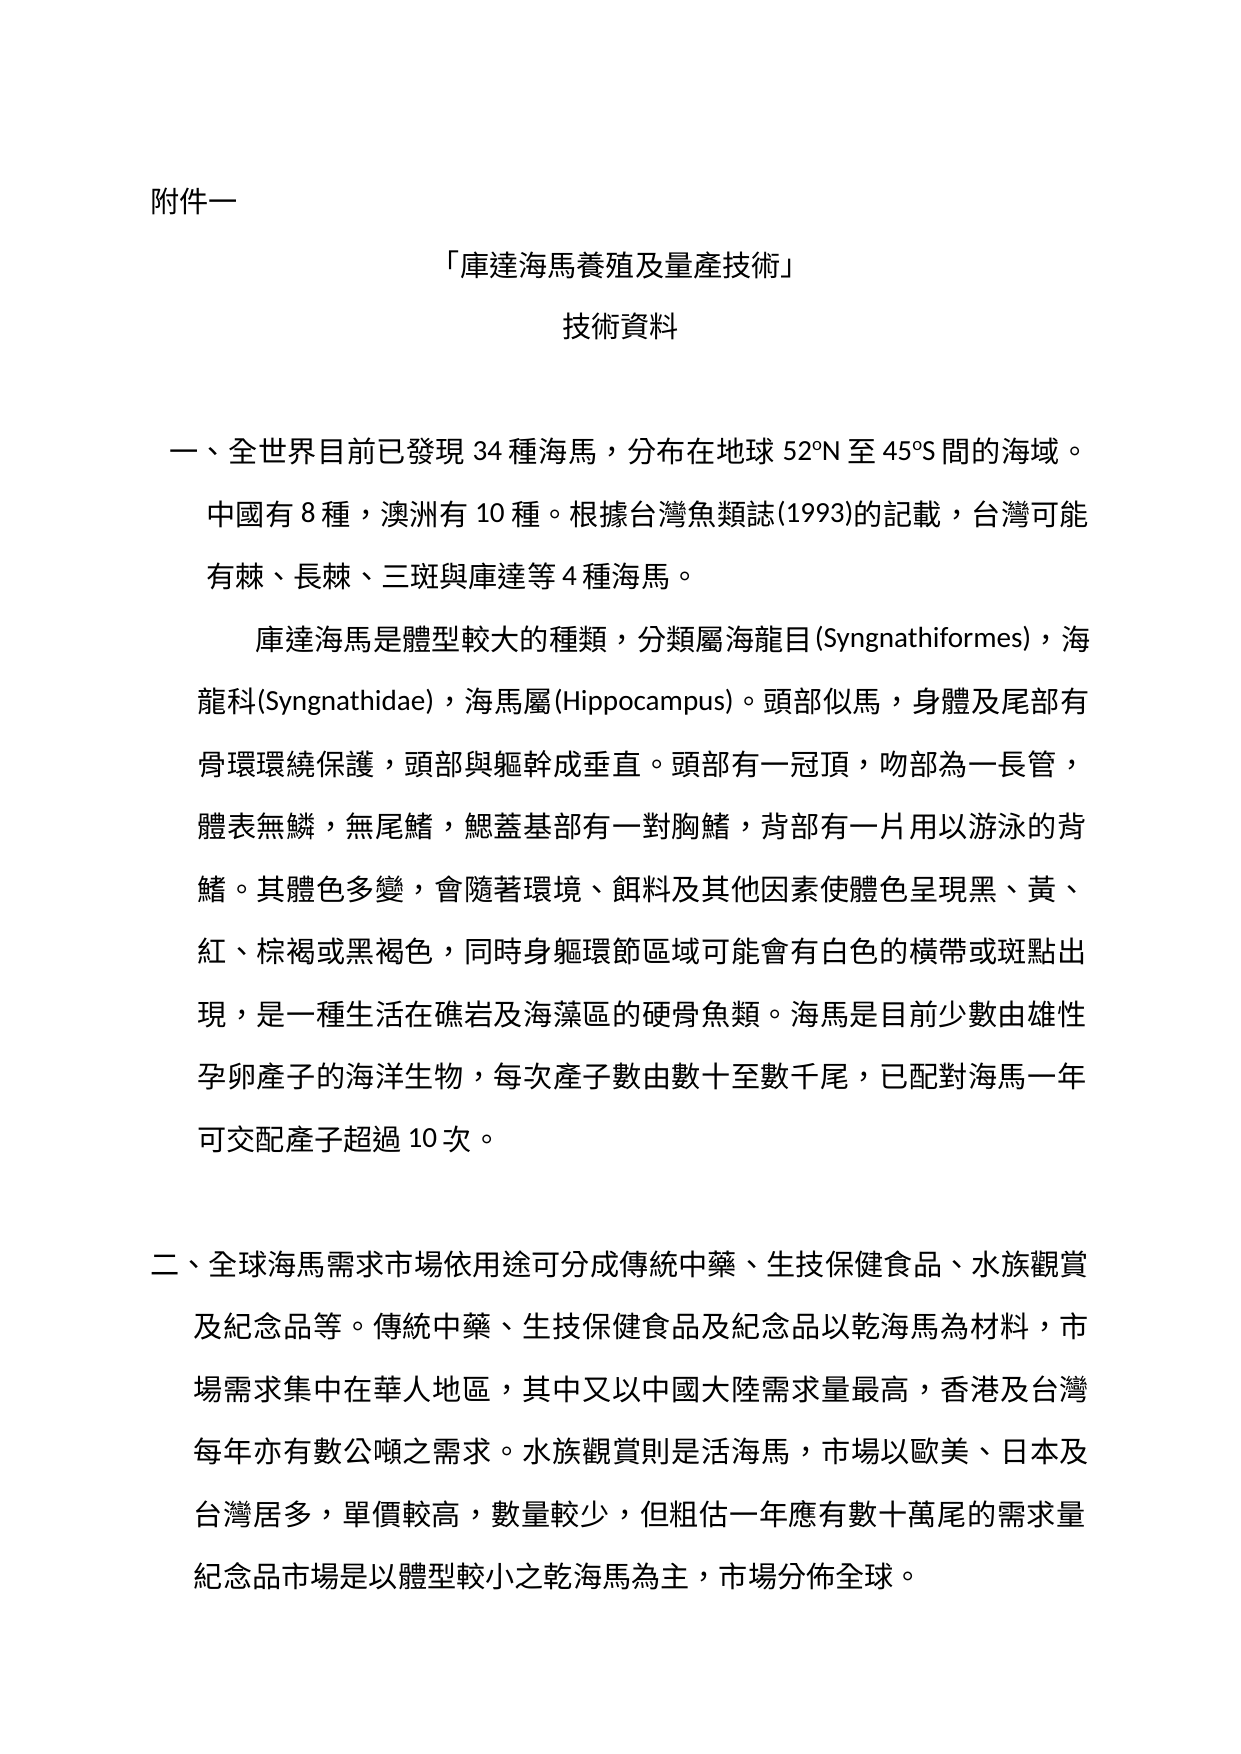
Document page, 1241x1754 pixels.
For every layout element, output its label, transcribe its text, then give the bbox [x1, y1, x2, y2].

text 技術資料 [150, 283, 1090, 346]
text 附件一 [150, 158, 1090, 221]
text 二、全球海馬需求市場依用途可分成傳統中藥、生技保健食品、水族觀賞及紀念品等。傳統中藥、生技保健食品及紀念品以乾海馬為材料，市場需求集中在華人地區，其中又以中國大陸需求量最高，香港及台灣每年亦有數公噸之需求。水族觀賞則是活海馬，市場以歐美、日本及台灣居多，單價較高，數量較少，但粗估一年應有數十萬尾的需求量。紀念品市場是以體型較小之乾海馬為主，市場分佈全球。 [150, 1221, 1090, 1596]
text 庫達海馬是體型較大的種類，分類屬海龍目(Syngnathiformes)，海龍科(Syngnathidae)，海馬屬(Hippocampus)。頭部似馬，身體及尾部有骨環環繞保護，頭部與軀幹成垂直。頭部有一冠頂，吻部為一長管，體表無鱗，無尾鰭，鰓蓋基部有一對胸鰭，背部有一片用以游泳的背鰭。其體色多變，會隨著環境、餌料及其他因素使體色呈現黑、黃、紅、棕褐或黑褐色，同時身軀環節區域可能會有白色的橫帶或斑點出現，是一種生活在礁岩及海藻區的硬骨魚類。海馬是目前少數由雄性孕卵產子的海洋生物，每次產子數由數十至數千尾，已配對海馬一年可交配產子超過10次。 [197, 596, 1090, 1158]
text 「庫達海馬養殖及量產技術」 [150, 221, 1090, 283]
text 一、全世界目前已發現34種海馬，分布在地球52oN至45oS間的海域。中國有8種，澳洲有10種。根據台灣魚類誌(1993)的記載，台灣可能有棘、長棘、三斑與庫達等4種海馬。 [169, 408, 1090, 596]
